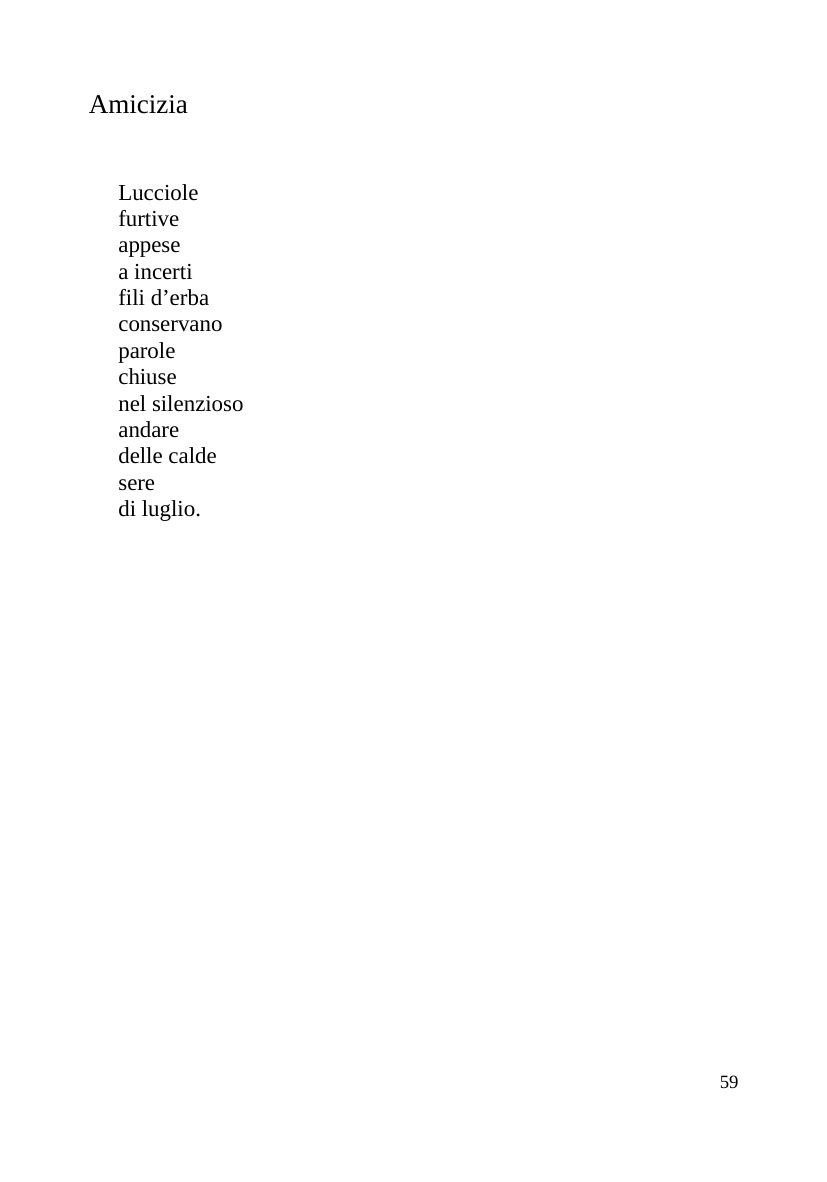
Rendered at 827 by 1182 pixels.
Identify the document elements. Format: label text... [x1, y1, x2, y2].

text di luglio. [118, 495, 738, 521]
text sere [118, 469, 738, 495]
text Amicizia [88, 88, 738, 120]
text furtive [118, 205, 738, 231]
text parole [118, 337, 738, 363]
text appese [118, 231, 738, 258]
text chiuse [118, 363, 738, 389]
text conservano [118, 311, 738, 337]
text delle calde [118, 442, 738, 469]
text nel silenzioso [118, 389, 738, 416]
text a incerti [118, 258, 738, 284]
text Lucciole [118, 179, 738, 205]
text fili d’erba [118, 284, 738, 311]
text andare [118, 416, 738, 442]
